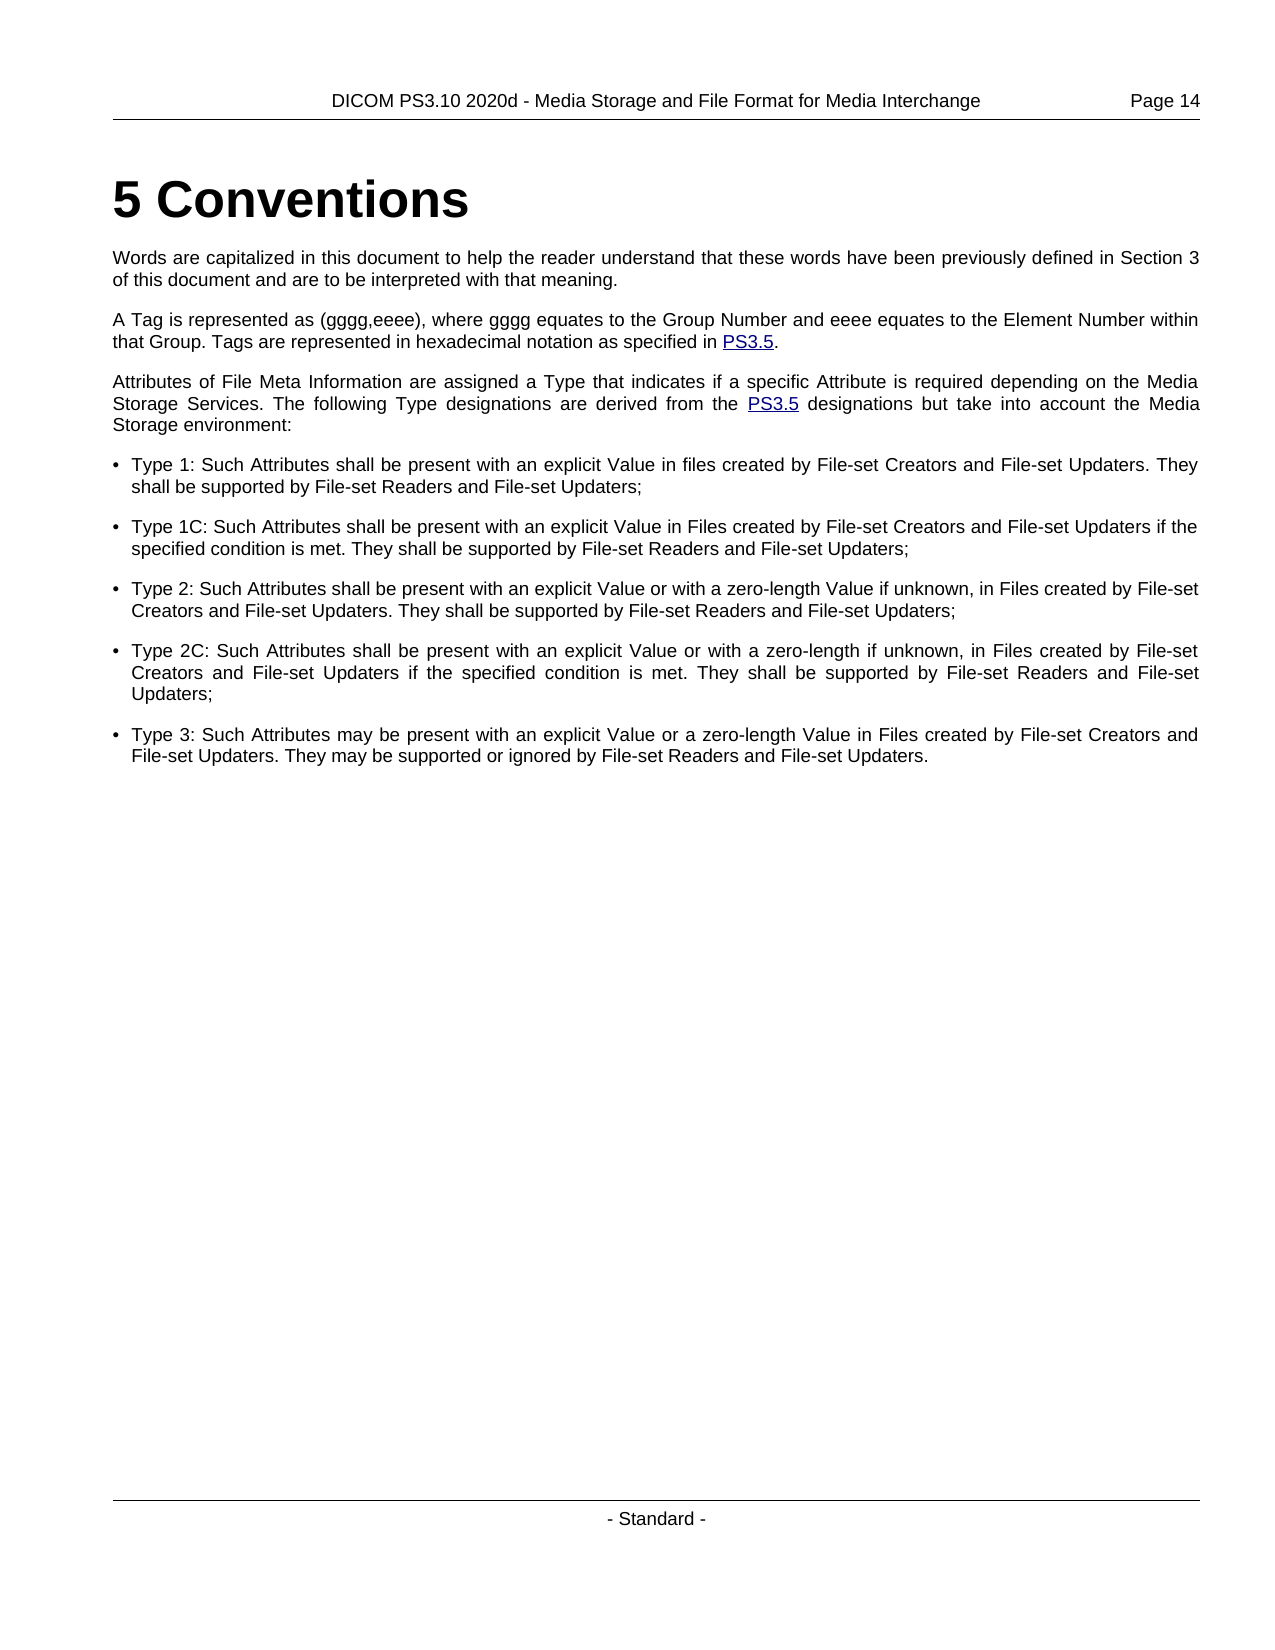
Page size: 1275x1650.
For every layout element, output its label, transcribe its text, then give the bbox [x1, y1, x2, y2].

text • Type 2: Such Attributes shall be present with an explicit Value or with a zero-length Value if unknown, in Files created by File-set Creators and File-set Updaters. They shall be supported by File-set Readers and File-set Updaters; [112, 578, 1200, 621]
text • Type 1C: Such Attributes shall be present with an explicit Value in Files created by File-set Creators and File-set Updaters if the specified condition is met. They shall be supported by File-set Readers and File-set Updaters; [112, 516, 1200, 559]
text • Type 1: Such Attributes shall be present with an explicit Value in files created by File-set Creators and File-set Updaters. They shall be supported by File-set Readers and File-set Updaters; [112, 454, 1200, 497]
text Words are capitalized in this document to help the reader understand that these words have been previously defined in Section 3 of this document and are to be interpreted with that meaning. [112, 247, 1200, 290]
text • Type 2C: Such Attributes shall be present with an explicit Value or with a zero-length if unknown, in Files created by File-set Creators and File-set Updaters if the specified condition is met. They shall be supported by File-set Readers and File-set Updaters; [112, 640, 1200, 704]
text 5 Conventions [112, 169, 1200, 228]
text A Tag is represented as (gggg,eeee), where gggg equates to the Group Number and eeee equates to the Element Number within that Group. Tags are represented in hexadecimal notation as specified in PS3.5. [112, 309, 1200, 352]
text • Type 3: Such Attributes may be present with an explicit Value or a zero-length Value in Files created by File-set Creators and File-set Updaters. They may be supported or ignored by File-set Readers and File-set Updaters. [112, 723, 1200, 766]
text Attributes of File Meta Information are assigned a Type that indicates if a specific Attribute is required depending on the Media Storage Services. The following Type designations are derived from the PS3.5 designations but take into account the Media Storage environment: [112, 371, 1200, 436]
